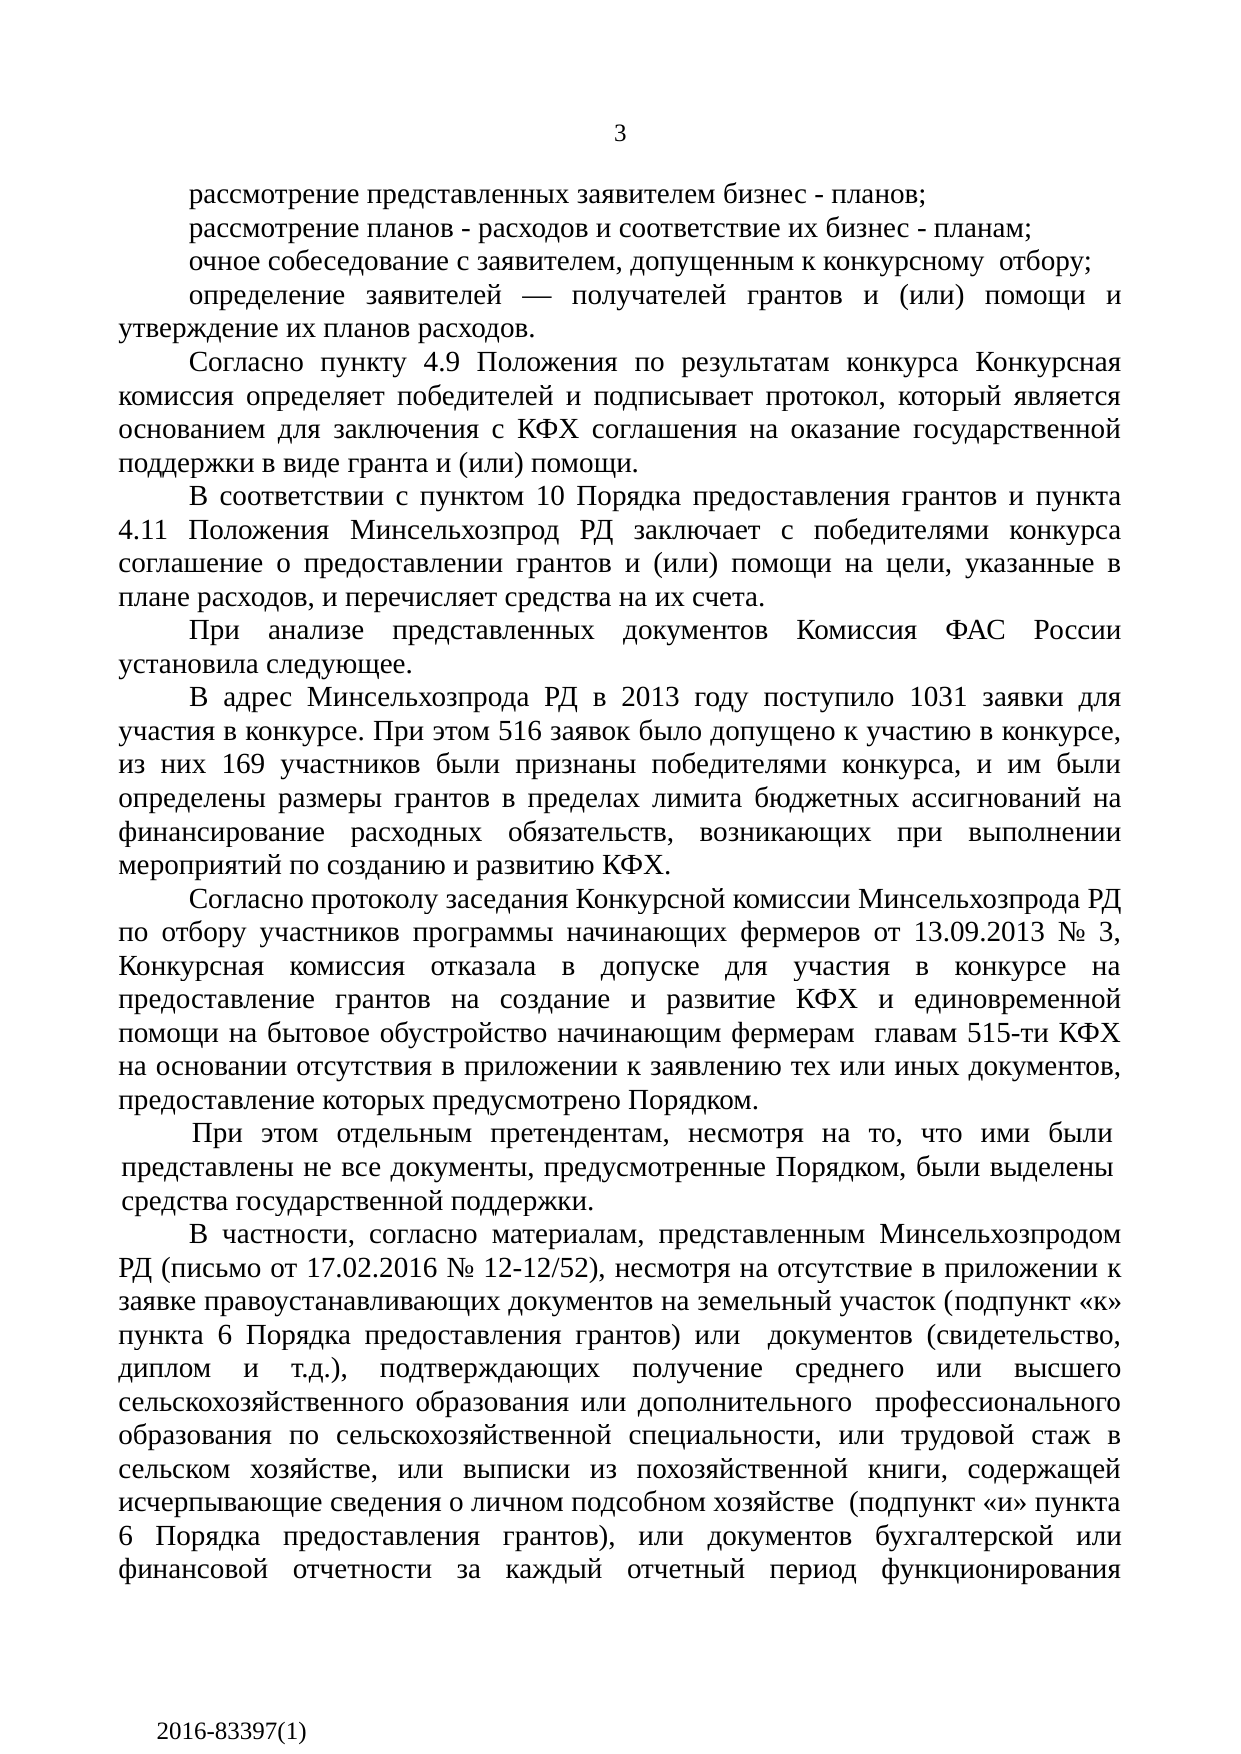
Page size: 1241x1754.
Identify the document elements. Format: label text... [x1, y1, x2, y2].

text рассмотрение представленных заявителем бизнес - планов; [118, 176, 1122, 210]
text В адрес Минсельхозпрода РД в 2013 году поступило 1031 заявки для участия в конкурсе. При этом 516 заявок было допущено к участию в конкурсе, из них 169 участников были признаны победителями конкурса, и им были определены размеры грантов в пределах лимита бюджетных ассигнований на финансирование расходных обязательств, возникающих при выполнении мероприятий по созданию и развитию КФХ. [118, 679, 1122, 881]
text При этом отдельным претендентам, несмотря на то, что ими были представлены не все документы, предусмотренные Порядком, были выделены средства государственной поддержки. [121, 1116, 1114, 1216]
text Согласно протоколу заседания Конкурсной комиссии Минсельхозпрода РД по отбору участников программы начинающих фермеров от 13.09.2013 № 3, Конкурсная комиссия отказала в допуске для участия в конкурсе на предоставление грантов на создание и развитие КФХ и единовременной помощи на бытовое обустройство начинающим фермерам главам 515-ти КФХ на основании отсутствия в приложении к заявлению тех или иных документов, предоставление которых предусмотрено Порядком. [118, 881, 1122, 1116]
text Согласно пункту 4.9 Положения по результатам конкурса Конкурсная комиссия определяет победителей и подписывает протокол, который является основанием для заключения с КФХ соглашения на оказание государственной поддержки в виде гранта и (или) помощи. [118, 344, 1122, 478]
text рассмотрение планов - расходов и соответствие их бизнес - планам; [118, 210, 1122, 243]
text определение заявителей — получателей грантов и (или) помощи и утверждение их планов расходов. [118, 277, 1122, 344]
text При анализе представленных документов Комиссия ФАС России установила следующее. [118, 612, 1122, 679]
text очное собеседование с заявителем, допущенным к конкурсному отбору; [118, 243, 1122, 277]
text В частности, согласно материалам, представленным Минсельхозпродом РД (письмо от 17.02.2016 № 12-12/52), несмотря на отсутствие в приложении к заявке правоустанавливающих документов на земельный участок (подпункт «к» пункта 6 Порядка предоставления грантов) или документов (свидетельство, диплом и т.д.), подтверждающих получение среднего или высшего сельскохозяйственного образования или дополнительного профессионального образования по сельскохозяйственной специальности, или трудовой стаж в сельском хозяйстве, или выписки из похозяйственной книги, содержащей исчерпывающие сведения о личном подсобном хозяйстве (подпункт «и» пункта 6 Порядка предоставления грантов), или документов бухгалтерской или финансовой отчетности за каждый отчетный период функционирования [118, 1216, 1122, 1585]
text В соответствии с пунктом 10 Порядка предоставления грантов и пункта 4.11 Положения Минсельхозпрод РД заключает с победителями конкурса соглашение о предоставлении грантов и (или) помощи на цели, указанные в плане расходов, и перечисляет средства на их счета. [118, 478, 1122, 612]
